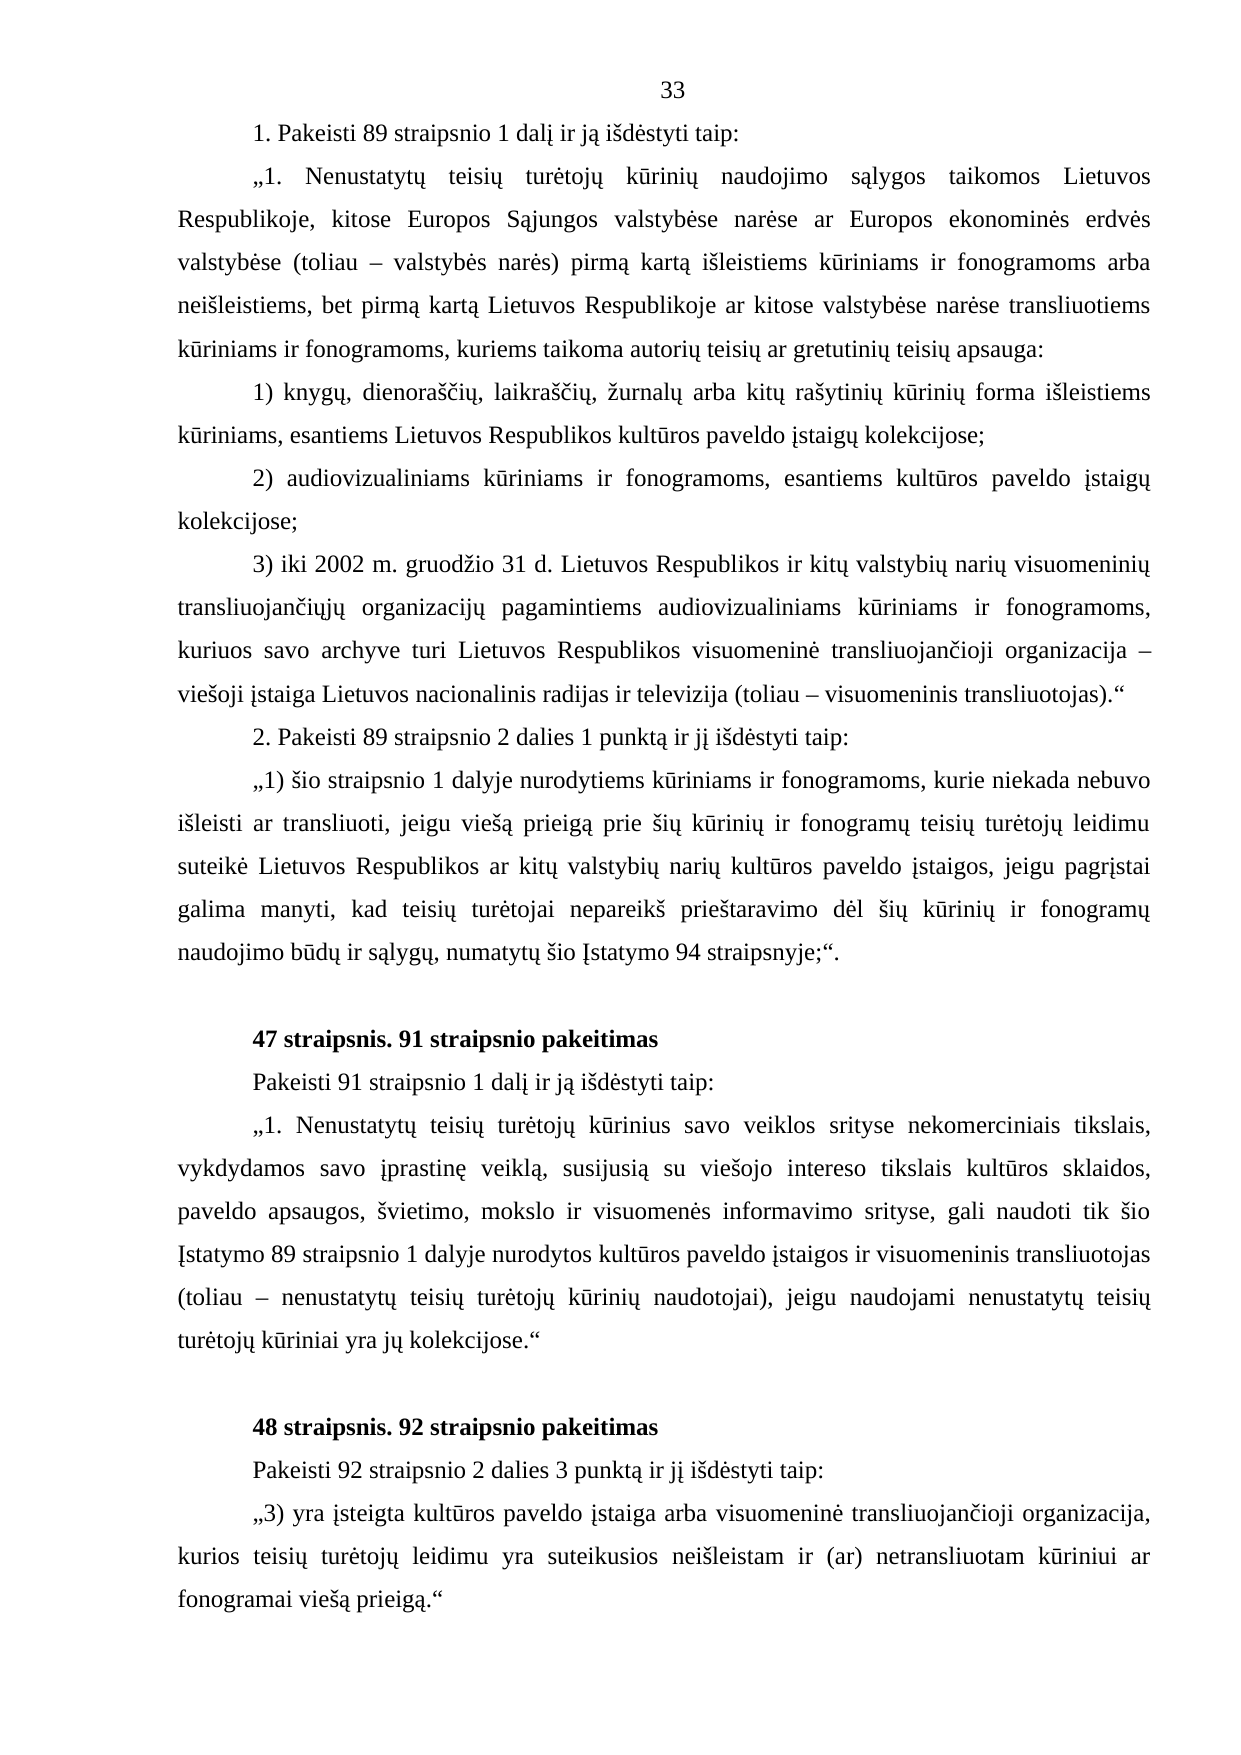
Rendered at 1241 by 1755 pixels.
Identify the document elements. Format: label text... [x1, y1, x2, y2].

text 2) audiovizualiniams kūriniams ir fonogramoms, esantiems kultūros paveldo įstaigų kolekcijose; [177, 463, 1152, 535]
text 2. Pakeisti 89 straipsnio 2 dalies 1 punktą ir jį išdėstyti taip: [177, 722, 1152, 751]
text 3) iki 2002 m. gruodžio 31 d. Lietuvos Respublikos ir kitų valstybių narių visuomeninių transliuojančiųjų organizacijų pagamintiems audiovizualiniams kūriniams ir fonogramoms, kuriuos savo archyve turi Lietuvos Respublikos visuomeninė transliuojančioji organizacija – viešoji įstaiga Lietuvos nacionalinis radijas ir televizija (toliau – visuomeninis transliuotojas).“ [177, 549, 1152, 707]
text 48 straipsnis. 92 straipsnio pakeitimas [177, 1412, 1152, 1441]
text „3) yra įsteigta kultūros paveldo įstaiga arba visuomeninė transliuojančioji organizacija, kurios teisių turėtojų leidimu yra suteikusios neišleistam ir (ar) netransliuotam kūriniui ar fonogramai viešą prieigą.“ [177, 1498, 1152, 1613]
text „1. Nenustatytų teisių turėtojų kūrinių naudojimo sąlygos taikomos Lietuvos Respublikoje, kitose Europos Sąjungos valstybėse narėse ar Europos ekonominės erdvės valstybėse (toliau – valstybės narės) pirmą kartą išleistiems kūriniams ir fonogramoms arba neišleistiems, bet pirmą kartą Lietuvos Respublikoje ar kitose valstybėse narėse transliuotiems kūriniams ir fonogramoms, kuriems taikoma autorių teisių ar gretutinių teisių apsauga: [177, 161, 1152, 362]
text „1. Nenustatytų teisių turėtojų kūrinius savo veiklos srityse nekomerciniais tikslais, vykdydamos savo įprastinę veiklą, susijusią su viešojo intereso tikslais kultūros sklaidos, paveldo apsaugos, švietimo, mokslo ir visuomenės informavimo srityse, gali naudoti tik šio Įstatymo 89 straipsnio 1 dalyje nurodytos kultūros paveldo įstaigos ir visuomeninis transliuotojas (toliau – nenustatytų teisių turėtojų kūrinių naudotojai), jeigu naudojami nenustatytų teisių turėtojų kūriniai yra jų kolekcijose.“ [177, 1110, 1152, 1354]
text Pakeisti 91 straipsnio 1 dalį ir ją išdėstyti taip: [177, 1067, 1152, 1096]
text 47 straipsnis. 91 straipsnio pakeitimas [177, 1024, 1152, 1052]
text 1) knygų, dienoraščių, laikraščių, žurnalų arba kitų rašytinių kūrinių forma išleistiems kūriniams, esantiems Lietuvos Respublikos kultūros paveldo įstaigų kolekcijose; [177, 377, 1152, 449]
text 1. Pakeisti 89 straipsnio 1 dalį ir ją išdėstyti taip: [177, 118, 1152, 147]
text „1) šio straipsnio 1 dalyje nurodytiems kūriniams ir fonogramoms, kurie niekada nebuvo išleisti ar transliuoti, jeigu viešą prieigą prie šių kūrinių ir fonogramų teisių turėtojų leidimu suteikė Lietuvos Respublikos ar kitų valstybių narių kultūros paveldo įstaigos, jeigu pagrįstai galima manyti, kad teisių turėtojai nepareikš prieštaravimo dėl šių kūrinių ir fonogramų naudojimo būdų ir sąlygų, numatytų šio Įstatymo 94 straipsnyje;“. [177, 765, 1152, 966]
text Pakeisti 92 straipsnio 2 dalies 3 punktą ir jį išdėstyti taip: [177, 1455, 1152, 1484]
